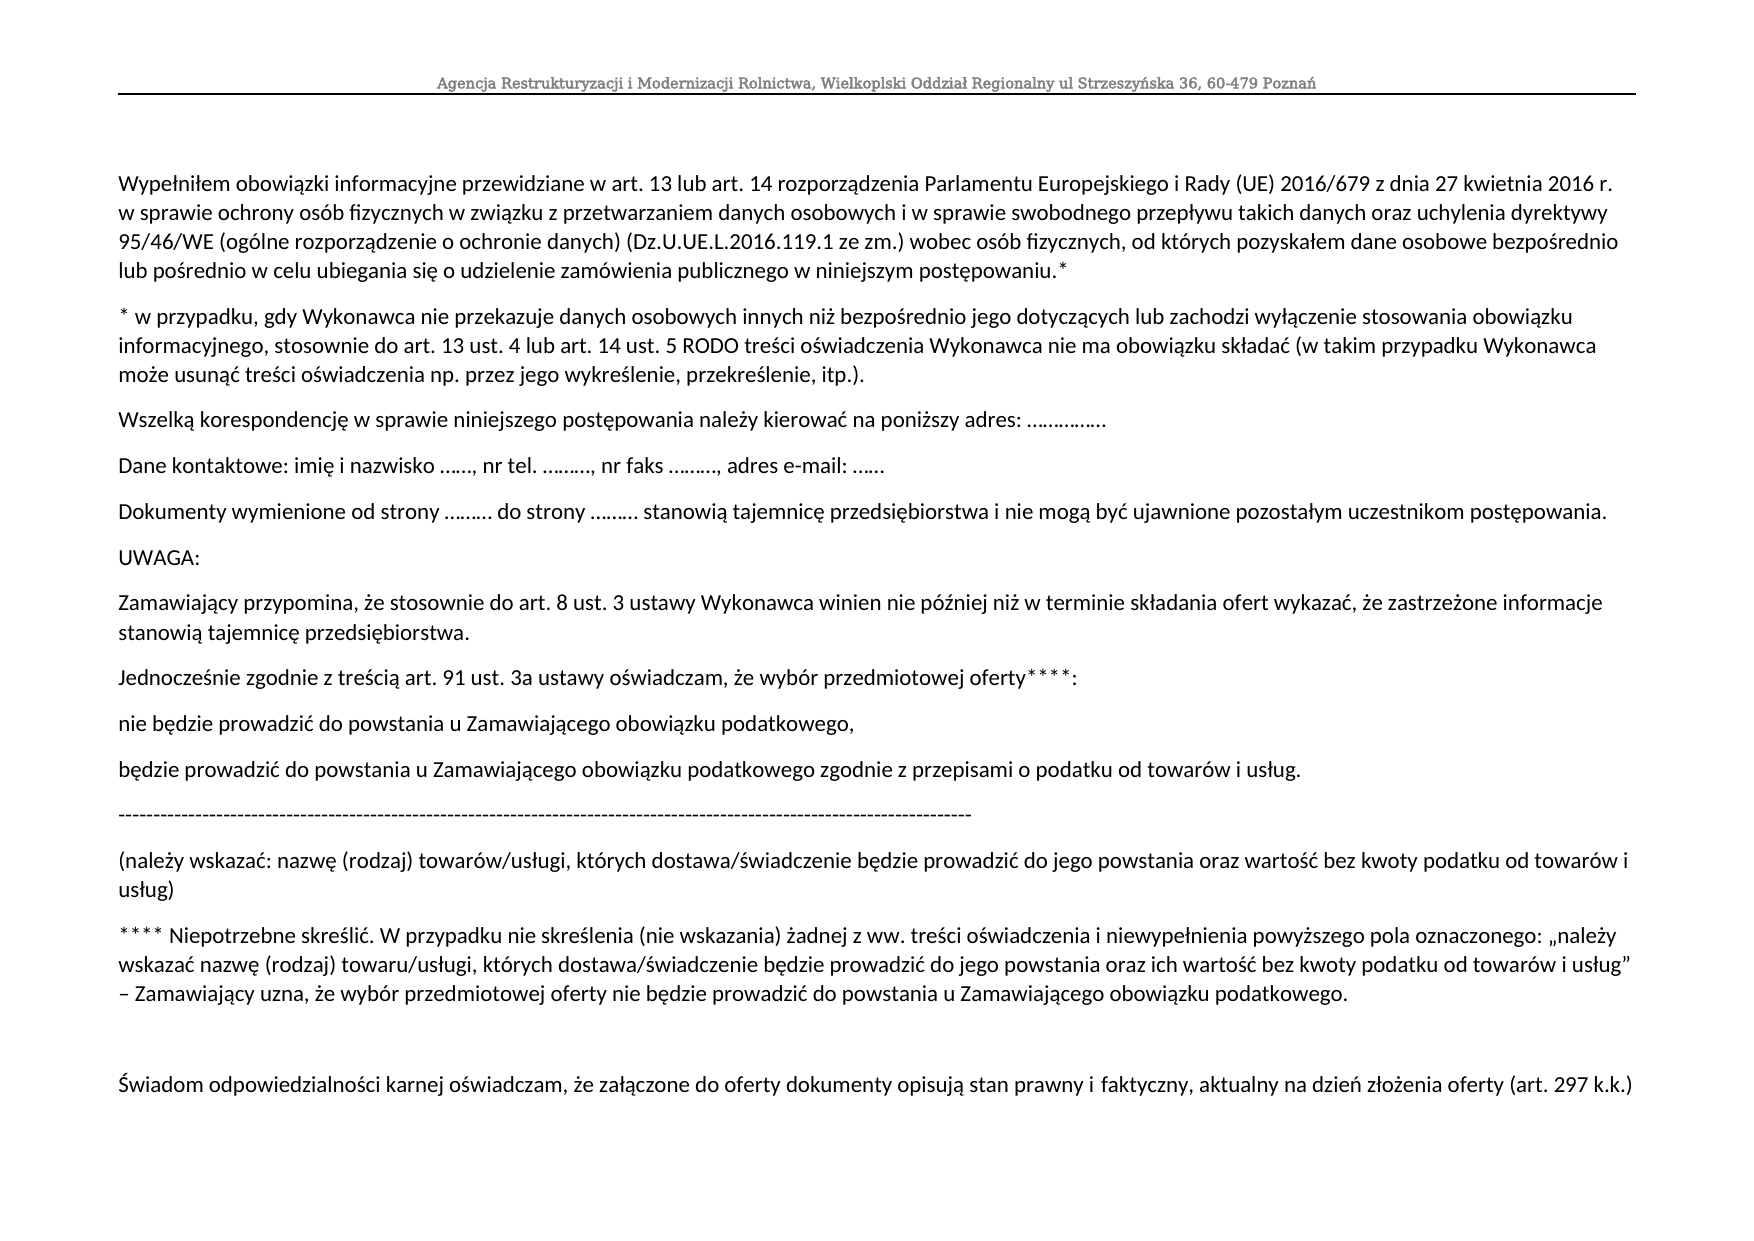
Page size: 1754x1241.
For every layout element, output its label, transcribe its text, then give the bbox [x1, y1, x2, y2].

text nie będzie prowadzić do powstania u Zamawiającego obowiązku podatkowego, [118, 709, 1636, 737]
text (należy wskazać: nazwę (rodzaj) towarów/usługi, których dostawa/świadczenie będzie prowadzić do jego powstania oraz wartość bez kwoty podatku od towarów i usług) [118, 846, 1636, 903]
text będzie prowadzić do powstania u Zamawiającego obowiązku podatkowego zgodnie z przepisami o podatku od towarów i usług. [118, 755, 1636, 783]
text -------------------------------------------------------------------------------------------------------------------------- [118, 801, 1636, 828]
text **** Niepotrzebne skreślić. W przypadku nie skreślenia (nie wskazania) żadnej z ww. treści oświadczenia i niewypełnienia powyższego pola oznaczonego: „należy wskazać nazwę (rodzaj) towaru/usługi, których dostawa/świadczenie będzie prowadzić do jego powstania oraz ich wartość bez kwoty podatku od towarów i usług” – Zamawiający uzna, że wybór przedmiotowej oferty nie będzie prowadzić do powstania u Zamawiającego obowiązku podatkowego. [118, 921, 1636, 1007]
text Świadom odpowiedzialności karnej oświadczam, że załączone do oferty dokumenty opisują stan prawny i faktyczny, aktualny na dzień złożenia oferty (art. 297 k.k.) [118, 1071, 1636, 1099]
text Dokumenty wymienione od strony ……… do strony ……… stanowią tajemnicę przedsiębiorstwa i nie mogą być ujawnione pozostałym uczestnikom postępowania. [118, 497, 1636, 525]
text Dane kontaktowe: imię i nazwisko ……, nr tel. ………, nr faks ………, adres e-mail: …… [118, 451, 1636, 479]
text Jednocześnie zgodnie z treścią art. 91 ust. 3a ustawy oświadczam, że wybór przedmiotowej oferty****: [118, 663, 1636, 691]
text Zamawiający przypomina, że stosownie do art. 8 ust. 3 ustawy Wykonawca winien nie później niż w terminie składania ofert wykazać, że zastrzeżone informacje stanowią tajemnicę przedsiębiorstwa. [118, 588, 1636, 646]
text Wszelką korespondencję w sprawie niniejszego postępowania należy kierować na poniższy adres: …………… [118, 406, 1636, 434]
text * w przypadku, gdy Wykonawca nie przekazuje danych osobowych innych niż bezpośrednio jego dotyczących lub zachodzi wyłączenie stosowania obowiązku informacyjnego, stosownie do art. 13 ust. 4 lub art. 14 ust. 5 RODO treści oświadczenia Wykonawca nie ma obowiązku składać (w takim przypadku Wykonawca może usunąć treści oświadczenia np. przez jego wykreślenie, przekreślenie, itp.). [118, 302, 1636, 388]
text UWAGA: [118, 543, 1636, 571]
text Wypełniłem obowiązki informacyjne przewidziane w art. 13 lub art. 14 rozporządzenia Parlamentu Europejskiego i Rady (UE) 2016/679 z dnia 27 kwietnia 2016 r. w sprawie ochrony osób fizycznych w związku z przetwarzaniem danych osobowych i w sprawie swobodnego przepływu takich danych oraz uchylenia dyrektywy 95/46/WE (ogólne rozporządzenie o ochronie danych) (Dz.U.UE.L.2016.119.1 ze zm.) wobec osób fizycznych, od których pozyskałem dane osobowe bezpośrednio lub pośrednio w celu ubiegania się o udzielenie zamówienia publicznego w niniejszym postępowaniu.* [118, 169, 1636, 284]
